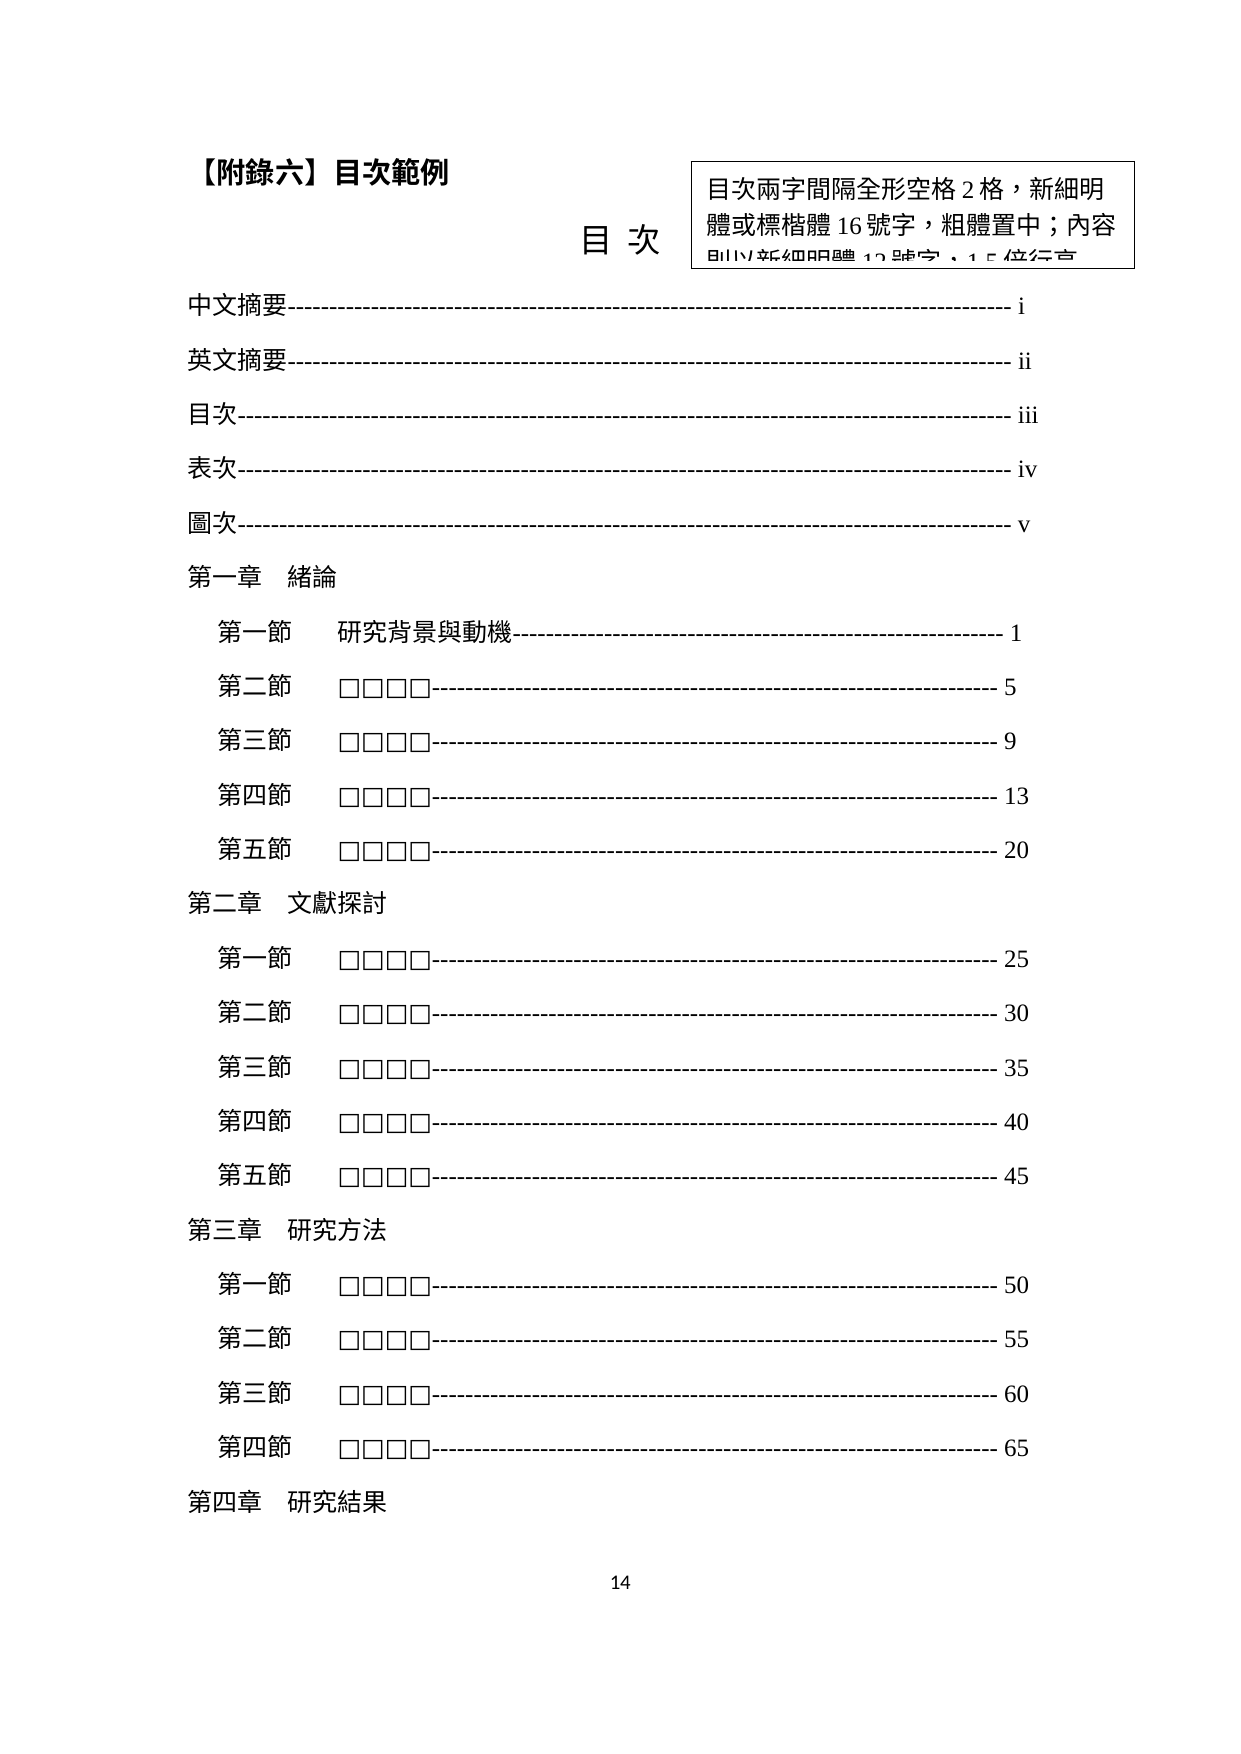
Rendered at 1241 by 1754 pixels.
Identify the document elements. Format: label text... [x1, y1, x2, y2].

list □□□□-------------------------------------------------------------------- 9 [217, 721, 1053, 757]
list □□□□-------------------------------------------------------------------- 55 [217, 1319, 1053, 1355]
text 【附錄六】目次範例 [187, 150, 1053, 192]
list □□□□-------------------------------------------------------------------- 25 [217, 938, 1053, 974]
list 研究方法 [187, 1210, 1053, 1246]
list □□□□-------------------------------------------------------------------- 30 [217, 993, 1053, 1029]
list □□□□-------------------------------------------------------------------- 45 [217, 1156, 1053, 1192]
text 中文摘要--------------------------------------------------------------------------------------- i [187, 286, 1053, 322]
text 圖次--------------------------------------------------------------------------------------------- v [187, 503, 1053, 539]
list □□□□-------------------------------------------------------------------- 65 [217, 1428, 1053, 1464]
text 目 次 [187, 213, 691, 262]
list □□□□-------------------------------------------------------------------- 20 [217, 829, 1053, 866]
list 文獻探討 [187, 884, 1053, 920]
list □□□□-------------------------------------------------------------------- 40 [217, 1101, 1053, 1138]
list 研究背景與動機----------------------------------------------------------- 1 [217, 612, 1053, 648]
list □□□□-------------------------------------------------------------------- 13 [217, 775, 1053, 811]
list 緒論 [187, 558, 1053, 594]
text 英文摘要--------------------------------------------------------------------------------------- ii [187, 340, 1053, 376]
list □□□□-------------------------------------------------------------------- 60 [217, 1373, 1053, 1409]
text 目次兩字間隔全形空格2格，新細明體或標楷體16號字，粗體置中；內容則以新細明體12號字，1.5倍行高 [707, 169, 1119, 261]
list □□□□-------------------------------------------------------------------- 50 [217, 1264, 1053, 1301]
list □□□□-------------------------------------------------------------------- 35 [217, 1047, 1053, 1083]
list 研究結果 [187, 1482, 1053, 1518]
list □□□□-------------------------------------------------------------------- 5 [217, 666, 1053, 703]
text 目次--------------------------------------------------------------------------------------------- iii [187, 394, 1053, 431]
text 表次--------------------------------------------------------------------------------------------- iv [187, 449, 1053, 485]
